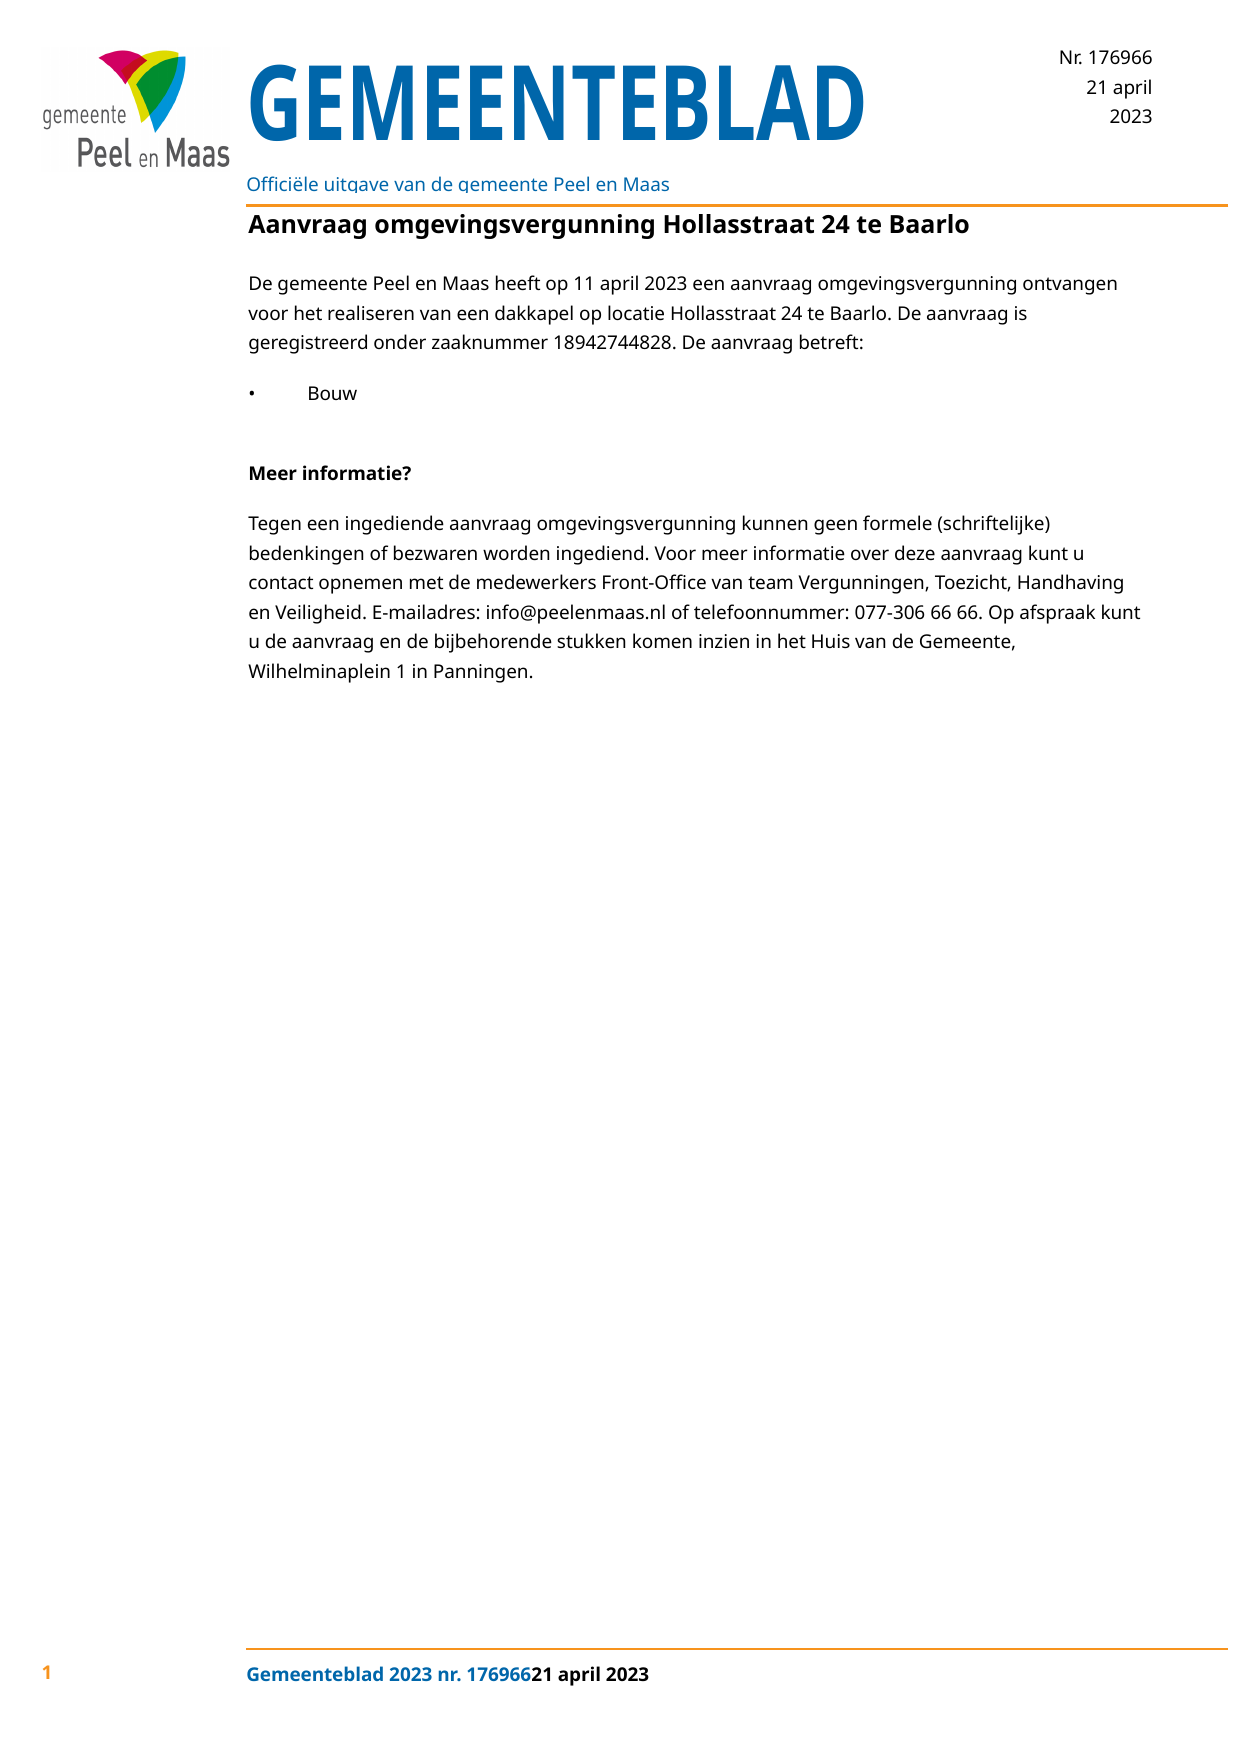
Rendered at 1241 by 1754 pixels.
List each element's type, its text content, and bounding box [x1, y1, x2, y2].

text Aanvraag omgevingsvergunning Hollasstraat 24 te Baarlo [248, 207, 1152, 241]
text Tegen een ingediende aanvraag omgevingsvergunning kunnen geen formele (schriftelijke) bedenkingen of bezwaren worden ingediend. Voor meer informatie over deze aanvraag kunt u contact opnemen met de medewerkers Front-Office van team Vergunningen, Toezicht, Handhaving en Veiligheid. E-mailadres: info@peelenmaas.nl of telefoonnummer: 077-306 66 66. Op afspraak kunt u de aanvraag en de bijbehorende stukken komen inzien in het Huis van de Gemeente, Wilhelminaplein 1 in Panningen. [248, 510, 1152, 684]
picture [41, 47, 231, 172]
text De gemeente Peel en Maas heeft op 11 april 2023 een aanvraag omgevingsvergunning ontvangen voor het realiseren van een dakkapel op locatie Hollasstraat 24 te Baarlo. De aanvraag is geregistreerd onder zaaknummer 18942744828. De aanvraag betreft: [248, 270, 1152, 355]
list Bouw [248, 380, 1152, 406]
text Meer informatie? [248, 460, 1152, 486]
